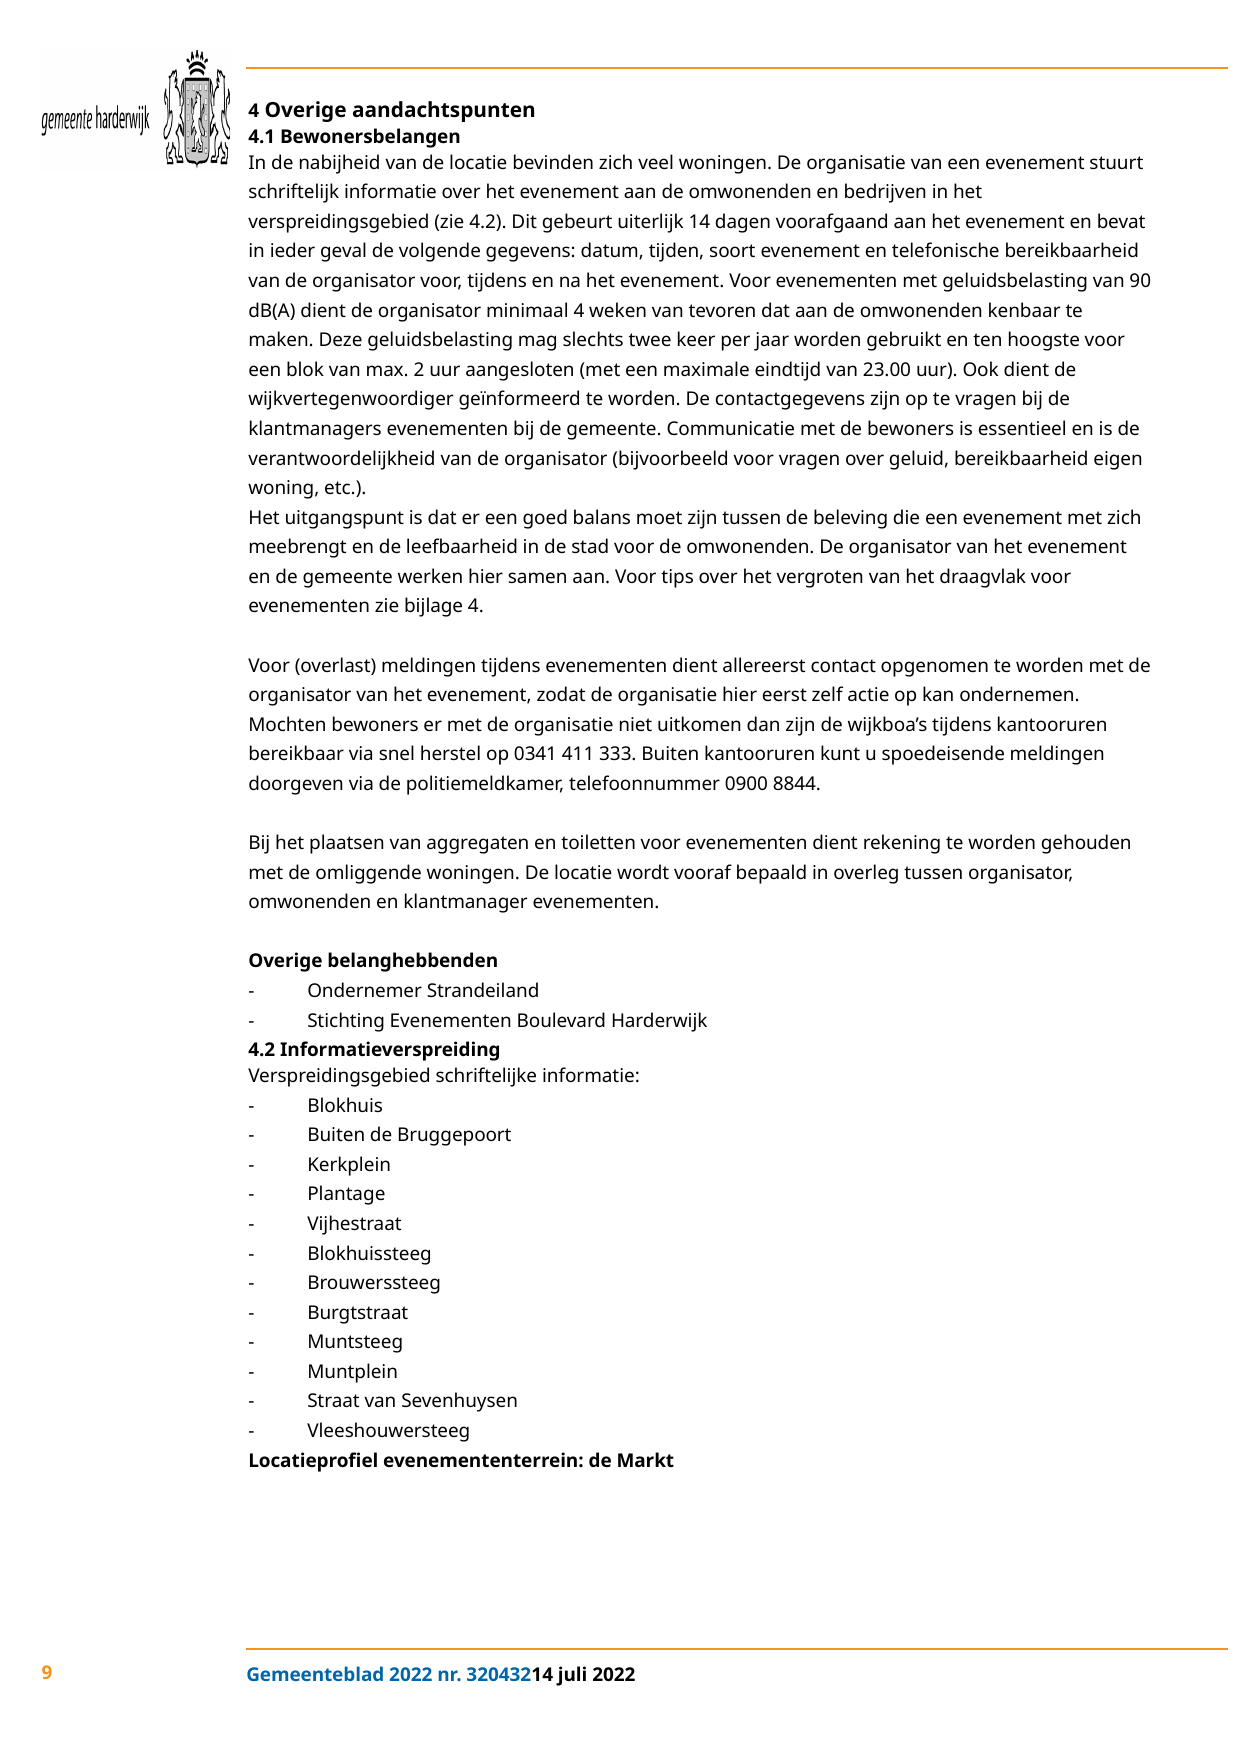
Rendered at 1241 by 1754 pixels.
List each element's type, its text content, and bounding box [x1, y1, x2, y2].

list Kerkplein [248, 1151, 1152, 1177]
list Blokhuissteeg [248, 1240, 1152, 1265]
list Blokhuis [248, 1092, 1152, 1117]
list Buiten de Bruggepoort [248, 1121, 1152, 1147]
list Plantage [248, 1181, 1152, 1206]
text Voor (overlast) meldingen tijdens evenementen dient allereerst contact opgenomen te worden met de organisator van het evenement, zodat de organisatie hier eerst zelf actie op kan ondernemen. Mochten bewoners er met de organisatie niet uitkomen dan zijn de wijkboa’s tijdens kantooruren bereikbaar via snel herstel op 0341 411 333. Buiten kantooruren kunt u spoedeisende meldingen doorgeven via de politiemeldkamer, telefoonnummer 0900 8844. [248, 652, 1152, 796]
picture [41, 47, 231, 172]
list Burgtstraat [248, 1299, 1152, 1324]
list Stichting Evenementen Boulevard Harderwijk [248, 1007, 1152, 1033]
text Het uitgangspunt is dat er een goed balans moet zijn tussen de beleving die een evenement met zich meebrengt en de leefbaarheid in de stad voor de omwonenden. De organisator van het evenement en de gemeente werken hier samen aan. Voor tips over het vergroten van het draagvlak voor evenementen zie bijlage 4. [248, 504, 1152, 618]
text Verspreidingsgebied schriftelijke informatie: [248, 1062, 1152, 1088]
list Muntplein [248, 1358, 1152, 1384]
text Bij het plaatsen van aggregaten en toiletten voor evenementen dient rekening te worden gehouden met de omliggende woningen. De locatie wordt vooraf bepaald in overleg tussen organisator, omwonenden en klantmanager evenementen. [248, 829, 1152, 914]
list Straat van Sevenhuysen [248, 1388, 1152, 1413]
list Vijhestraat [248, 1210, 1152, 1236]
text 4.2 Informatieverspreiding [248, 1036, 1152, 1062]
text In de nabijheid van de locatie bevinden zich veel woningen. De organisatie van een evenement stuurt schriftelijk informatie over het evenement aan de omwonenden en bedrijven in het verspreidingsgebied (zie 4.2). Dit gebeurt uiterlijk 14 dagen voorafgaand aan het evenement en bevat in ieder geval de volgende gegevens: datum, tijden, soort evenement en telefonische bereikbaarheid van de organisator voor, tijdens en na het evenement. Voor evenementen met geluidsbelasting van 90 dB(A) dient de organisator minimaal 4 weken van tevoren dat aan de omwonenden kenbaar te maken. Deze geluidsbelasting mag slechts twee keer per jaar worden gebruikt en ten hoogste voor een blok van max. 2 uur aangesloten (met een maximale eindtijd van 23.00 uur). Ook dient de wijkvertegenwoordiger geïnformeerd te worden. De contactgegevens zijn op te vragen bij de klantmanagers evenementen bij de gemeente. Communicatie met de bewoners is essentieel en is de verantwoordelijkheid van de organisator (bijvoorbeeld voor vragen over geluid, bereikbaarheid eigen woning, etc.). [248, 149, 1152, 500]
list Brouwerssteeg [248, 1269, 1152, 1295]
text 4.1 Bewonersbelangen [248, 123, 1152, 149]
list Muntsteeg [248, 1328, 1152, 1354]
text 4 Overige aandachtspunten [248, 95, 1152, 123]
text Overige belanghebbenden [248, 948, 1152, 973]
list Ondernemer Strandeiland [248, 977, 1152, 1003]
list Vleeshouwersteeg [248, 1417, 1152, 1443]
text Locatieprofiel evenemententerrein: de Markt [248, 1447, 1152, 1472]
